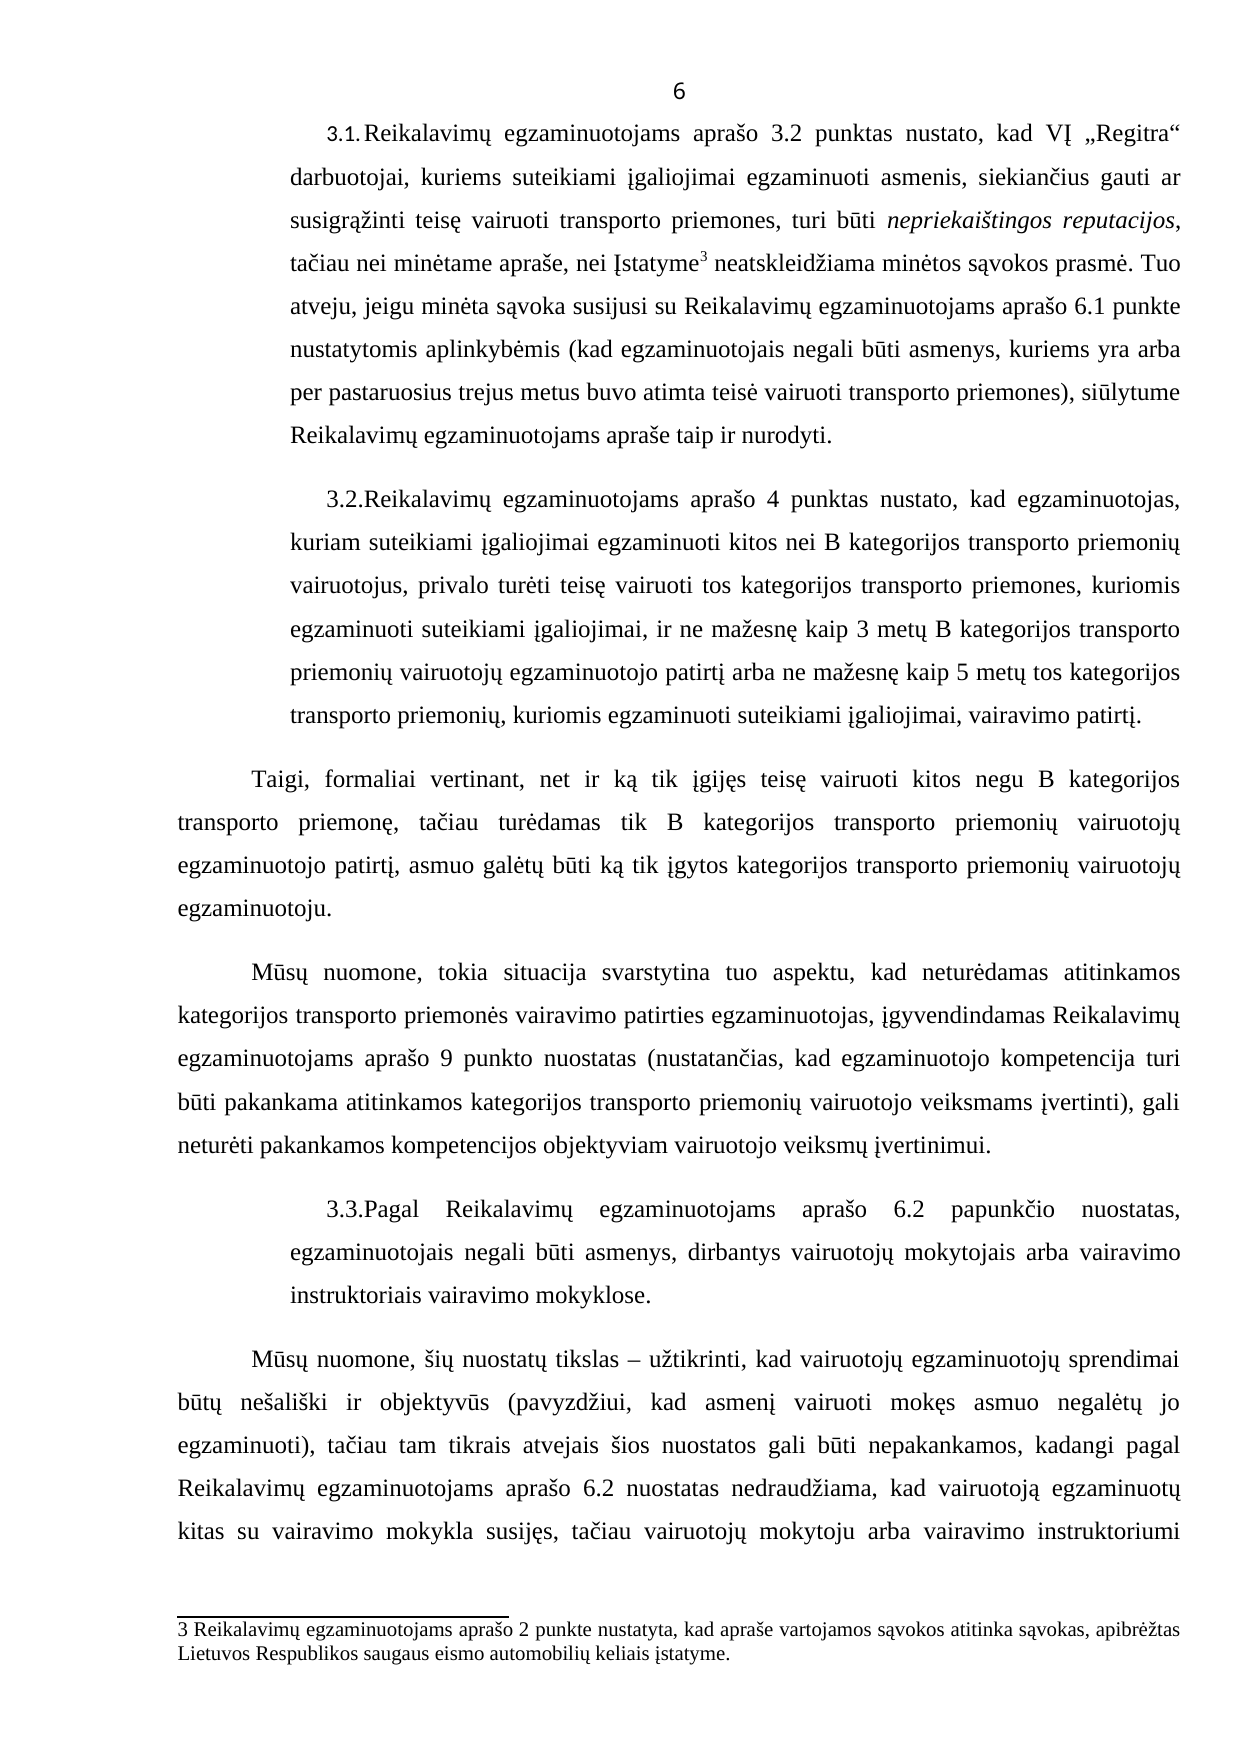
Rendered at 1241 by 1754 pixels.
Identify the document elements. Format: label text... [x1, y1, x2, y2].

list Taigi, formaliai vertinant, net ir ką tik įgijęs teisę vairuoti kitos negu B kategorijos transporto priemonę, tačiau turėdamas tik B kategorijos transporto priemonių vairuotojų egzaminuotojo patirtį, asmuo galėtų būti ką tik įgytos kategorijos transporto priemonių vairuotojų egzaminuotoju. [177, 764, 1181, 922]
list Mūsų nuomone, tokia situacija svarstytina tuo aspektu, kad neturėdamas atitinkamos kategorijos transporto priemonės vairavimo patirties egzaminuotojas, įgyvendindamas Reikalavimų egzaminuotojams aprašo 9 punkto nuostatas (nustatančias, kad egzaminuotojo kompetencija turi būti pakankama atitinkamos kategorijos transporto priemonių vairuotojo veiksmams įvertinti), gali neturėti pakankamos kompetencijos objektyviam vairuotojo veiksmų įvertinimui. [177, 957, 1181, 1158]
list Reikalavimų egzaminuotojams aprašo 3.2 punktas nustato, kad VĮ „Regitra“ darbuotojai, kuriems suteikiami įgaliojimai egzaminuoti asmenis, siekiančius gauti ar susigrąžinti teisę vairuoti transporto priemones, turi būti nepriekaištingos reputacijos, tačiau nei minėtame apraše, nei Įstatyme neatskleidžiama minėtos sąvokos prasmė. Tuo atveju, jeigu minėta sąvoka susijusi su Reikalavimų egzaminuotojams aprašo 6.1 punkte nustatytomis aplinkybėmis (kad egzaminuotojais negali būti asmenys, kuriems yra arba per pastaruosius trejus metus buvo atimta teisė vairuoti transporto priemones), siūlytume Reikalavimų egzaminuotojams apraše taip ir nurodyti. [252, 118, 1181, 449]
list Mūsų nuomone, šių nuostatų tikslas – užtikrinti, kad vairuotojų egzaminuotojų sprendimai būtų nešališki ir objektyvūs (pavyzdžiui, kad asmenį vairuoti mokęs asmuo negalėtų jo egzaminuoti), tačiau tam tikrais atvejais šios nuostatos gali būti nepakankamos, kadangi pagal Reikalavimų egzaminuotojams aprašo 6.2 nuostatas nedraudžiama, kad vairuotoją egzaminuotų kitas su vairavimo mokykla susijęs, tačiau vairuotojų mokytoju arba vairavimo instruktoriumi [177, 1344, 1181, 1545]
list Pagal Reikalavimų egzaminuotojams aprašo 6.2 papunkčio nuostatas, egzaminuotojais negali būti asmenys, dirbantys vairuotojų mokytojais arba vairavimo instruktoriais vairavimo mokyklose. [252, 1194, 1181, 1309]
list Reikalavimų egzaminuotojams aprašo 2 punkte nustatyta, kad apraše vartojamos sąvokos atitinka sąvokas, apibrėžtas Lietuvos Respublikos saugaus eismo automobilių keliais įstatyme. [177, 1617, 1181, 1665]
list Reikalavimų egzaminuotojams aprašo 4 punktas nustato, kad egzaminuotojas, kuriam suteikiami įgaliojimai egzaminuoti kitos nei B kategorijos transporto priemonių vairuotojus, privalo turėti teisę vairuoti tos kategorijos transporto priemones, kuriomis egzaminuoti suteikiami įgaliojimai, ir ne mažesnę kaip 3 metų B kategorijos transporto priemonių vairuotojų egzaminuotojo patirtį arba ne mažesnę kaip 5 metų tos kategorijos transporto priemonių, kuriomis egzaminuoti suteikiami įgaliojimai, vairavimo patirtį. [252, 484, 1181, 729]
